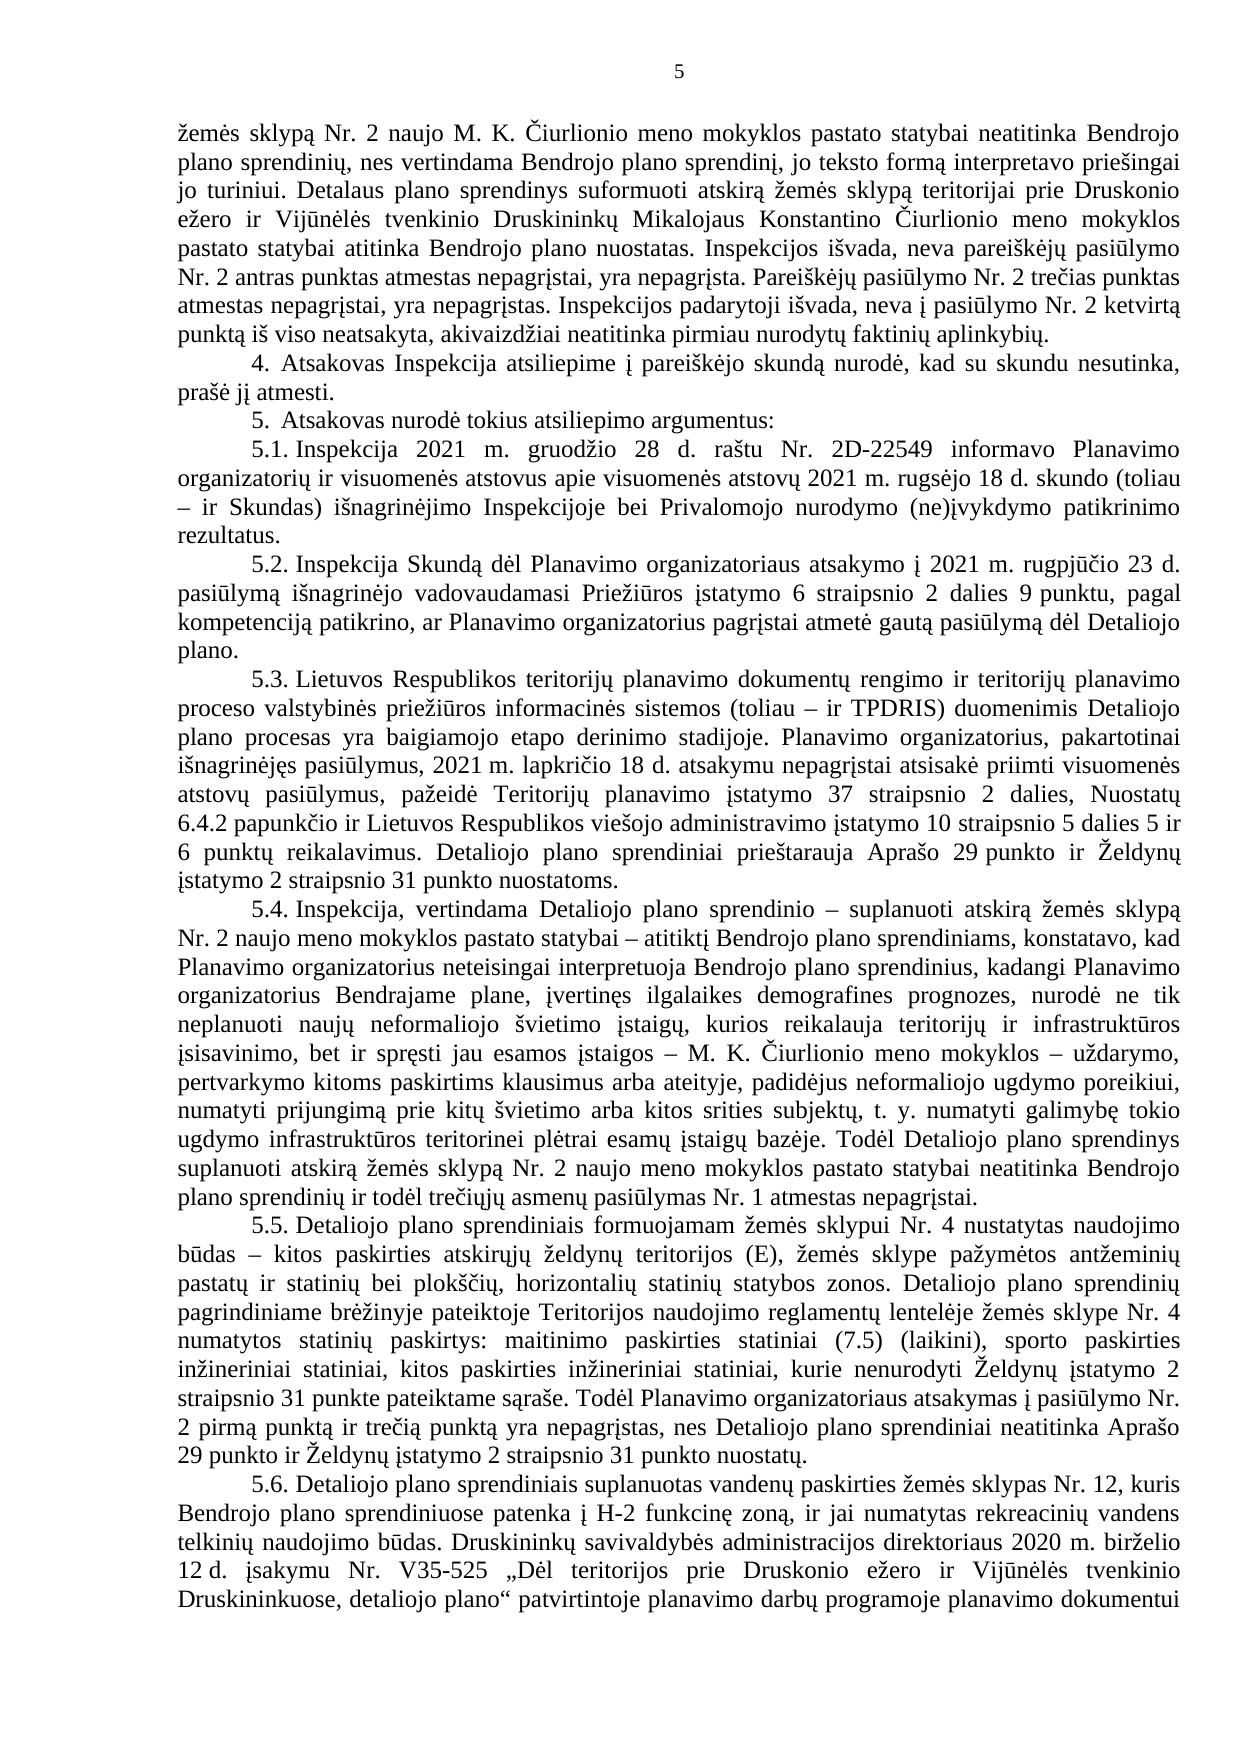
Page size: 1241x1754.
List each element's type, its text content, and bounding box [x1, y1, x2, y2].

text 4. Atsakovas Inspekcija atsiliepime į pareiškėjo skundą nurodė, kad su skundu nesutinka, prašė jį atmesti. [177, 348, 1181, 406]
text 5.2. Inspekcija Skundą dėl Planavimo organizatoriaus atsakymo į 2021 m. rugpjūčio 23 d. pasiūlymą išnagrinėjo vadovaudamasi Priežiūros įstatymo 6 straipsnio 2 dalies 9 punktu, pagal kompetenciją patikrino, ar Planavimo organizatorius pagrįstai atmetė gautą pasiūlymą dėl Detaliojo plano. [177, 549, 1181, 664]
text 5.6. Detaliojo plano sprendiniais suplanuotas vandenų paskirties žemės sklypas Nr. 12, kuris Bendrojo plano sprendiniuose patenka į H-2 funkcinę zoną, ir jai numatytas rekreacinių vandens telkinių naudojimo būdas. Druskininkų savivaldybės administracijos direktoriaus 2020 m. birželio 12 d. įsakymu Nr. V35-525 „Dėl teritorijos prie Druskonio ežero ir Vijūnėlės tvenkinio Druskininkuose, detaliojo plano“ patvirtintoje planavimo darbų programoje planavimo dokumentui [177, 1469, 1181, 1613]
text 5.5. Detaliojo plano sprendiniais formuojamam žemės sklypui Nr. 4 nustatytas naudojimo būdas – kitos paskirties atskirųjų želdynų teritorijos (E), žemės sklype pažymėtos antžeminių pastatų ir statinių bei plokščių, horizontalių statinių statybos zonos. Detaliojo plano sprendinių pagrindiniame brėžinyje pateiktoje Teritorijos naudojimo reglamentų lentelėje žemės sklype Nr. 4 numatytos statinių paskirtys: maitinimo paskirties statiniai (7.5) (laikini), sporto paskirties inžineriniai statiniai, kitos paskirties inžineriniai statiniai, kurie nenurodyti Želdynų įstatymo 2 straipsnio 31 punkte pateiktame sąraše. Todėl Planavimo organizatoriaus atsakymas į pasiūlymo Nr. 2 pirmą punktą ir trečią punktą yra nepagrįstas, nes Detaliojo plano sprendiniai neatitinka Aprašo 29 punkto ir Želdynų įstatymo 2 straipsnio 31 punkto nuostatų. [177, 1211, 1181, 1469]
text 5.1. Inspekcija 2021 m. gruodžio 28 d. raštu Nr. 2D-22549 informavo Planavimo organizatorių ir visuomenės atstovus apie visuomenės atstovų 2021 m. rugsėjo 18 d. skundo (toliau – ir Skundas) išnagrinėjimo Inspekcijoje bei Privalomojo nurodymo (ne)įvykdymo patikrinimo rezultatus. [177, 434, 1181, 549]
text 5.4. Inspekcija, vertindama Detaliojo plano sprendinio – suplanuoti atskirą žemės sklypą Nr. 2 naujo meno mokyklos pastato statybai – atitiktį Bendrojo plano sprendiniams, konstatavo, kad Planavimo organizatorius neteisingai interpretuoja Bendrojo plano sprendinius, kadangi Planavimo organizatorius Bendrajame plane, įvertinęs ilgalaikes demografines prognozes, nurodė ne tik neplanuoti naujų neformaliojo švietimo įstaigų, kurios reikalauja teritorijų ir infrastruktūros įsisavinimo, bet ir spręsti jau esamos įstaigos – M. K. Čiurlionio meno mokyklos – uždarymo, pertvarkymo kitoms paskirtims klausimus arba ateityje, padidėjus neformaliojo ugdymo poreikiui, numatyti prijungimą prie kitų švietimo arba kitos srities subjektų, t. y. numatyti galimybę tokio ugdymo infrastruktūros teritorinei plėtrai esamų įstaigų bazėje. Todėl Detaliojo plano sprendinys suplanuoti atskirą žemės sklypą Nr. 2 naujo meno mokyklos pastato statybai neatitinka Bendrojo plano sprendinių ir todėl trečiųjų asmenų pasiūlymas Nr. 1 atmestas nepagrįstai. [177, 894, 1181, 1211]
text 5.3. Lietuvos Respublikos teritorijų planavimo dokumentų rengimo ir teritorijų planavimo proceso valstybinės priežiūros informacinės sistemos (toliau – ir TPDRIS) duomenimis Detaliojo plano procesas yra baigiamojo etapo derinimo stadijoje. Planavimo organizatorius, pakartotinai išnagrinėjęs pasiūlymus, 2021 m. lapkričio 18 d. atsakymu nepagrįstai atsisakė priimti visuomenės atstovų pasiūlymus, pažeidė Teritorijų planavimo įstatymo 37 straipsnio 2 dalies, Nuostatų 6.4.2 papunkčio ir Lietuvos Respublikos viešojo administravimo įstatymo 10 straipsnio 5 dalies 5 ir 6 punktų reikalavimus. Detaliojo plano sprendiniai prieštarauja Aprašo 29 punkto ir Želdynų įstatymo 2 straipsnio 31 punkto nuostatoms. [177, 664, 1181, 894]
text 5. Atsakovas nurodė tokius atsiliepimo argumentus: [177, 406, 1181, 434]
text žemės sklypą Nr. 2 naujo M. K. Čiurlionio meno mokyklos pastato statybai neatitinka Bendrojo plano sprendinių, nes vertindama Bendrojo plano sprendinį, jo teksto formą interpretavo priešingai jo turiniui. Detalaus plano sprendinys suformuoti atskirą žemės sklypą teritorijai prie Druskonio ežero ir Vijūnėlės tvenkinio Druskininkų Mikalojaus Konstantino Čiurlionio meno mokyklos pastato statybai atitinka Bendrojo plano nuostatas. Inspekcijos išvada, neva pareiškėjų pasiūlymo Nr. 2 antras punktas atmestas nepagrįstai, yra nepagrįsta. Pareiškėjų pasiūlymo Nr. 2 trečias punktas atmestas nepagrįstai, yra nepagrįstas. Inspekcijos padarytoji išvada, neva į pasiūlymo Nr. 2 ketvirtą punktą iš viso neatsakyta, akivaizdžiai neatitinka pirmiau nurodytų faktinių aplinkybių. [177, 118, 1181, 348]
